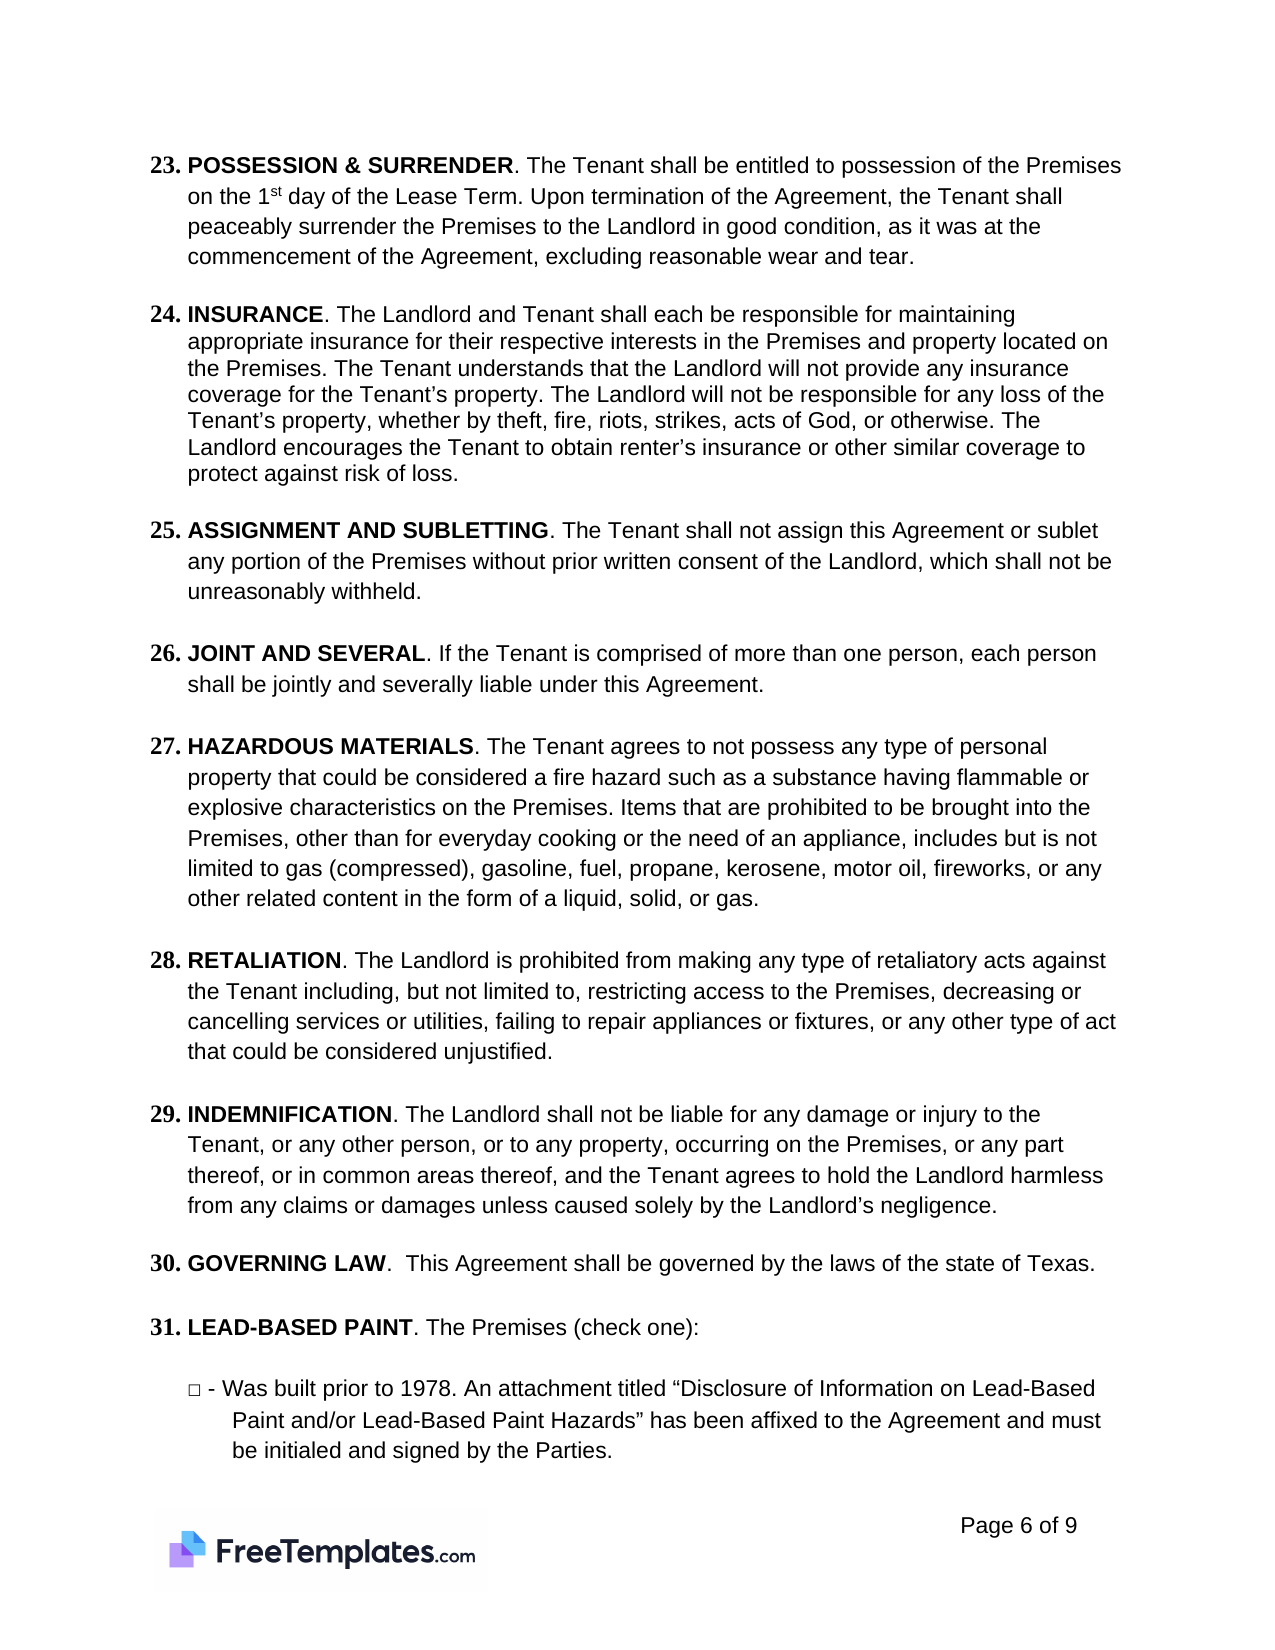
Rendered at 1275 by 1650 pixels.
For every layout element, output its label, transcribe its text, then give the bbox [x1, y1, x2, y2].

list ASSIGNMENT AND SUBLETTING. The Tenant shall not assign this Agreement or sublet any portion of the Premises without prior written consent of the Landlord, which shall not be unreasonably withheld. [150, 515, 1125, 604]
list LEAD-BASED PAINT. The Premises (check one): [150, 1312, 1125, 1340]
list POSSESSION & SURRENDER. The Tenant shall be entitled to possession of the Premises on the 1st day of the Lease Term. Upon termination of the Agreement, the Tenant shall peaceably surrender the Premises to the Landlord in good condition, as it was at the commencement of the Agreement, excluding reasonable wear and tear. [150, 150, 1125, 269]
list GOVERNING LAW. This Agreement shall be governed by the laws of the state of Texas. [150, 1248, 1125, 1277]
list INDEMNIFICATION. The Landlord shall not be liable for any damage or injury to the Tenant, or any other person, or to any property, occurring on the Premises, or any part thereof, or in common areas thereof, and the Tenant agrees to hold the Landlord harmless from any claims or damages unless caused solely by the Landlord’s negligence. [150, 1099, 1125, 1218]
list JOINT AND SEVERAL. If the Tenant is comprised of more than one person, each person shall be jointly and severally liable under this Agreement. [150, 638, 1125, 697]
list ☐ - Was built prior to 1978. An attachment titled “Disclosure of Information on Lead-Based Paint and/or Lead-Based Paint Hazards” has been affixed to the Agreement and must be initialed and signed by the Parties. [187, 1372, 1125, 1463]
list HAZARDOUS MATERIALS. The Tenant agrees to not possess any type of personal property that could be considered a fire hazard such as a substance having flammable or explosive characteristics on the Premises. Items that are prohibited to be brought into the Premises, other than for everyday cooking or the need of an appliance, includes but is not limited to gas (compressed), gasoline, fuel, propane, kerosene, motor oil, fireworks, or any other related content in the form of a liquid, solid, or gas. [150, 731, 1125, 911]
list RETALIATION. The Landlord is prohibited from making any type of retaliatory acts against the Tenant including, but not limited to, restricting access to the Premises, decreasing or cancelling services or utilities, failing to repair appliances or fixtures, or any other type of act that could be considered unjustified. [150, 945, 1125, 1065]
list INSURANCE. The Landlord and Tenant shall each be responsible for maintaining appropriate insurance for their respective interests in the Premises and property located on the Premises. The Tenant understands that the Landlord will not provide any insurance coverage for the Tenant’s property. The Landlord will not be responsible for any loss of the Tenant’s property, whether by theft, fire, riots, strikes, acts of God, or otherwise. The Landlord encourages the Tenant to obtain renter’s insurance or other similar coverage to protect against risk of loss. [150, 299, 1125, 515]
